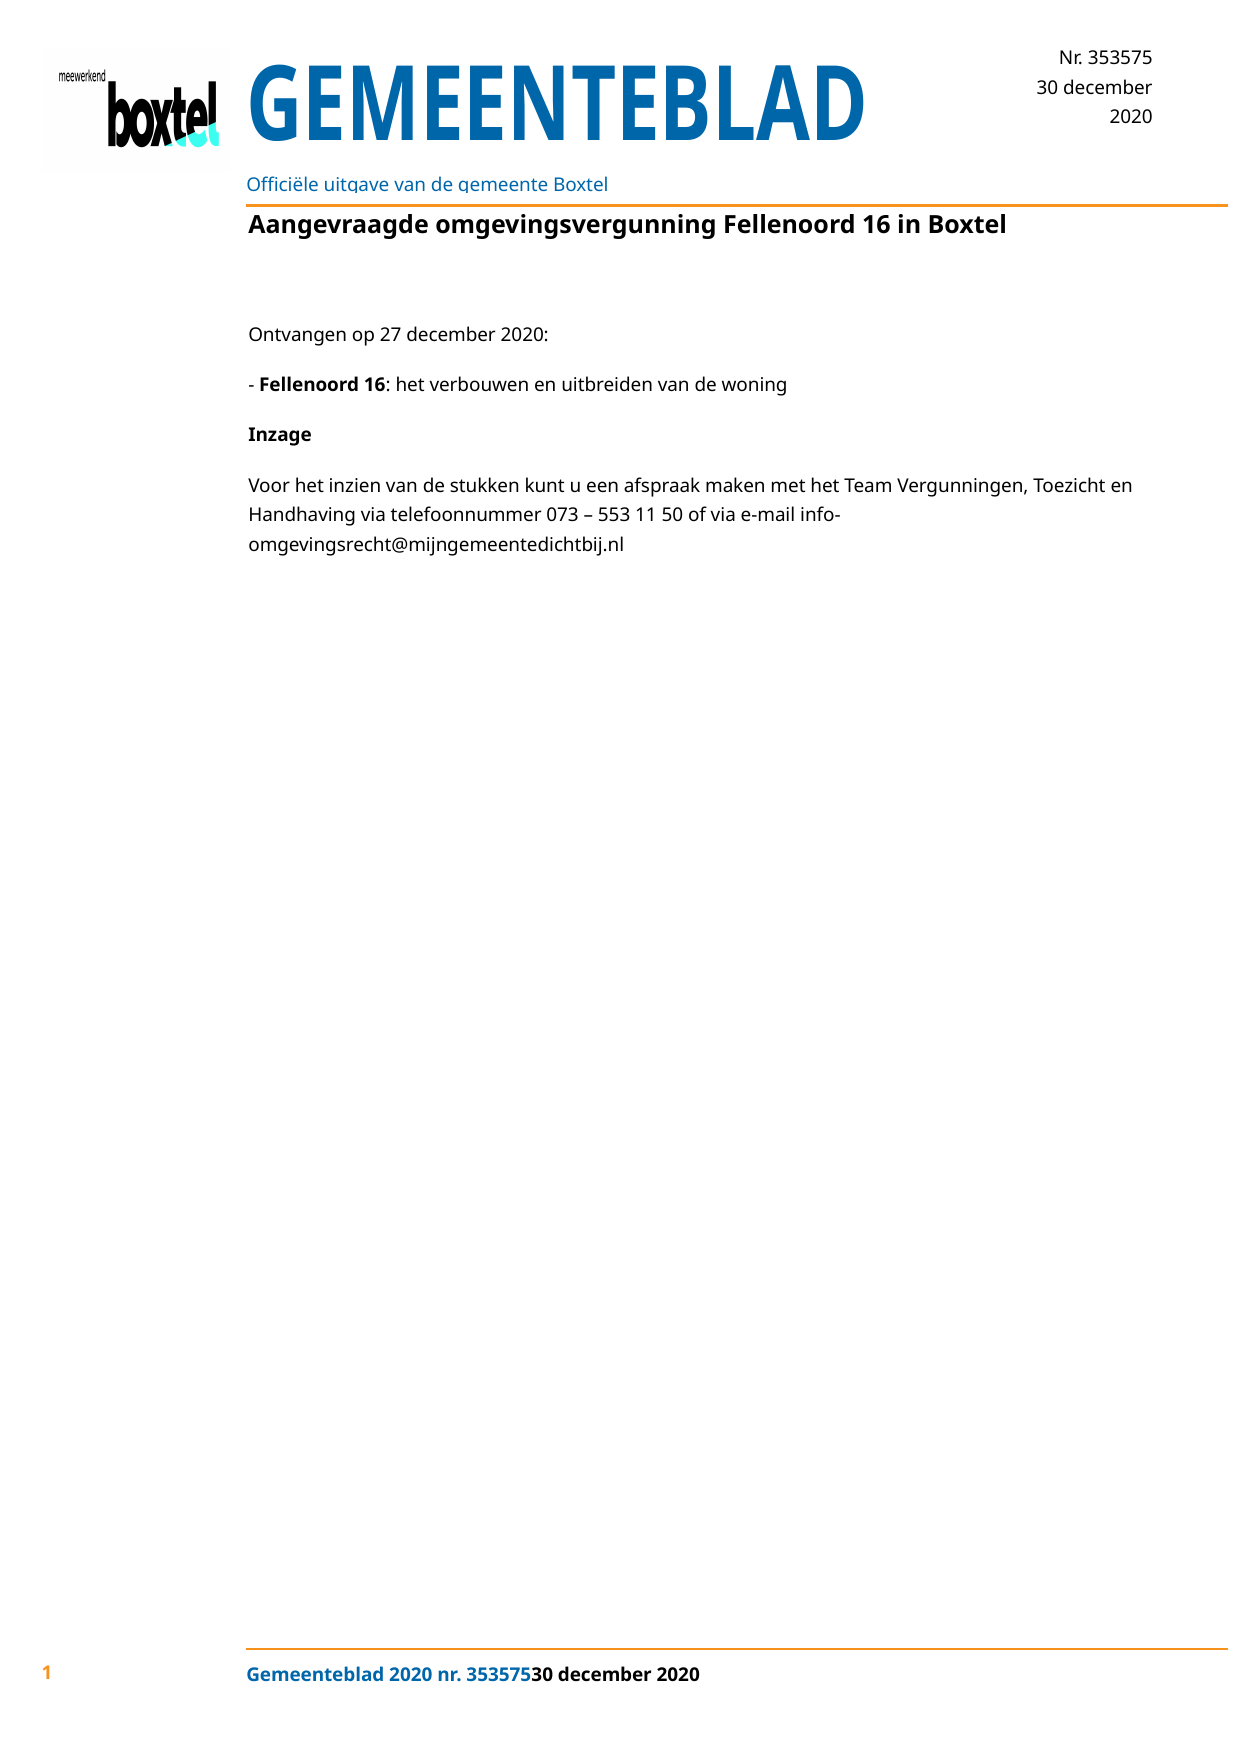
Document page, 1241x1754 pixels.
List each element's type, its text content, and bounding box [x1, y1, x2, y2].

text Aangevraagde omgevingsvergunning Fellenoord 16 in Boxtel [248, 207, 1152, 241]
text - Fellenoord 16: het verbouwen en uitbreiden van de woning [248, 371, 1152, 397]
text Voor het inzien van de stukken kunt u een afspraak maken met het Team Vergunningen, Toezicht en Handhaving via telefoonnummer 073 – 553 11 50 of via e-mail info-omgevingsrecht@mijngemeentedichtbij.nl [248, 472, 1152, 557]
picture [41, 47, 231, 172]
text Inzage [248, 422, 1152, 447]
text Ontvangen op 27 december 2020: [248, 321, 1152, 346]
